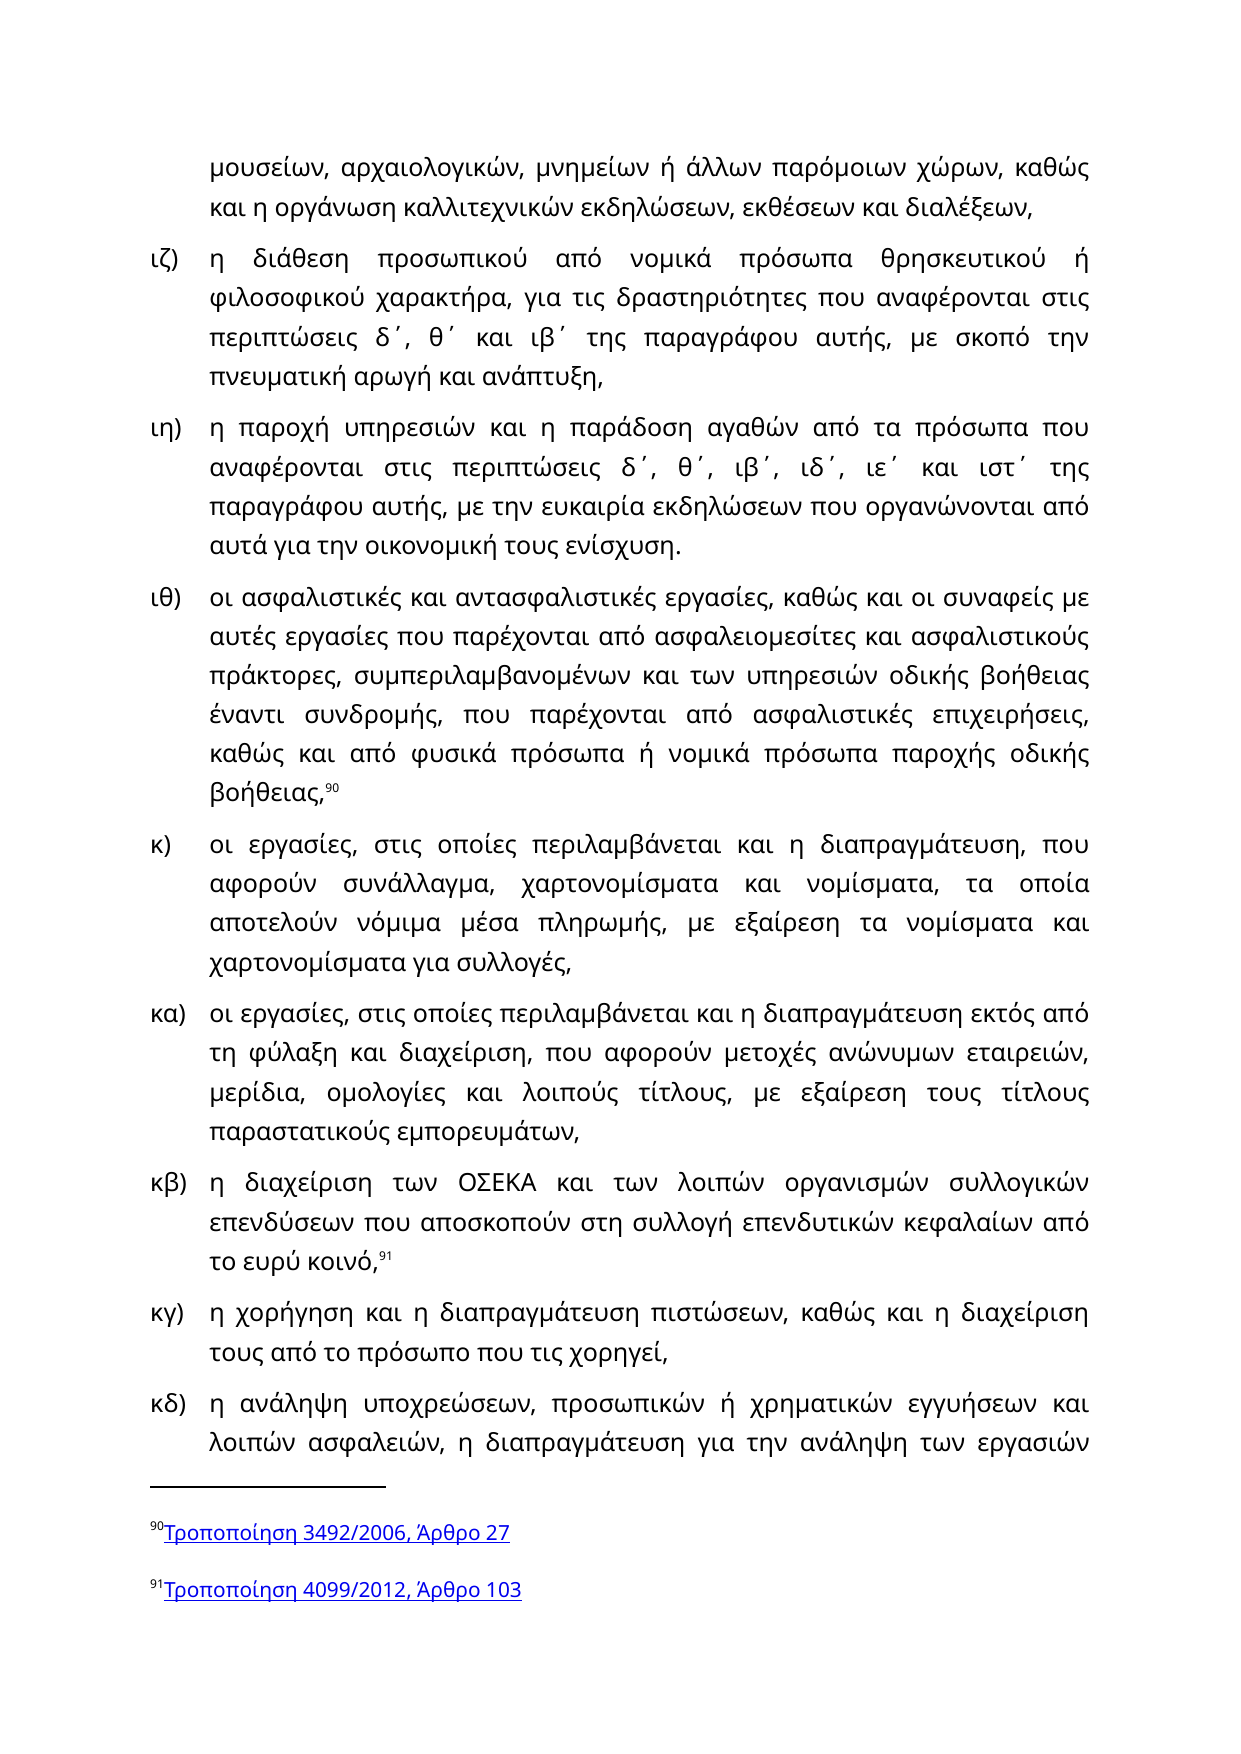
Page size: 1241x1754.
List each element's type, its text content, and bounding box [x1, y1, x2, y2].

list ιη) η παροχή υπηρεσιών και η παράδοση αγαθών από τα πρόσωπα που αναφέρονται στις περιπτώσεις δ΄, θ΄, ιβ΄, ιδ΄, ιε΄ και ιστ΄ της παραγράφου αυτής, με την ευκαιρία εκδηλώσεων που οργανώνονται από αυτά για την οικονομική τους ενίσχυση. [150, 410, 1090, 562]
list κγ) η χορήγηση και η διαπραγμάτευση πιστώσεων, καθώς και η διαχείριση τους από το πρόσωπο που τις χορηγεί, [150, 1295, 1090, 1368]
list ιζ) η διάθεση προσωπικού από νομικά πρόσωπα θρησκευτικού ή φιλοσοφικού χαρακτήρα, για τις δραστηριότητες που αναφέρονται στις περιπτώσεις δ΄, θ΄ και ιβ΄ της παραγράφου αυτής, με σκοπό την πνευματική αρωγή και ανάπτυξη, [150, 241, 1090, 392]
text Τροποποίηση 4099/2012, Άρθρο 103 [150, 1576, 1090, 1604]
list μουσείων, αρχαιολογικών, μνημείων ή άλλων παρόμοιων χώρων, καθώς και η οργάνωση καλλιτεχνικών εκδηλώσεων, εκθέσεων και διαλέξεων, [150, 150, 1090, 223]
list ιθ) οι ασφαλιστικές και αντασφαλιστικές εργασίες, καθώς και οι συναφείς με αυτές εργασίες που παρέχονται από ασφαλειομεσίτες και ασφαλιστικούς πράκτορες, συμπεριλαμβανομένων και των υπηρεσιών οδικής βοήθειας έναντι συνδρομής, που παρέχονται από ασφαλιστικές επιχειρήσεις, καθώς και από φυσικά πρόσωπα ή νομικά πρόσωπα παροχής οδικής βοήθειας, [150, 579, 1090, 809]
list κβ) η διαχείριση των ΟΣΕΚΑ και των λοιπών οργανισμών συλλογικών επενδύσεων που αποσκοπούν στη συλλογή επενδυτικών κεφαλαίων από το ευρύ κοινό, [150, 1165, 1090, 1277]
list κα) οι εργασίες, στις οποίες περιλαμβάνεται και η διαπραγμάτευση εκτός από τη φύλαξη και διαχείριση, που αφορούν μετοχές ανώνυμων εταιρειών, μερίδια, ομολογίες και λοιπούς τίτλους, με εξαίρεση τους τίτλους παραστατικούς εμπορευμάτων, [150, 996, 1090, 1147]
list κδ) η ανάληψη υποχρεώσεων, προσωπικών ή χρηματικών εγγυήσεων και λοιπών ασφαλειών, η διαπραγμάτευση για την ανάληψη των εργασιών [150, 1386, 1090, 1459]
text Τροποποίηση 3492/2006, Άρθρο 27 [150, 1518, 1090, 1546]
list κ) οι εργασίες, στις οποίες περιλαμβάνεται και η διαπραγμάτευση, που αφορούν συνάλλαγμα, χαρτονομίσματα και νομίσματα, τα οποία αποτελούν νόμιμα μέσα πληρωμής, με εξαίρεση τα νομίσματα και χαρτονομίσματα για συλλογές, [150, 827, 1090, 978]
